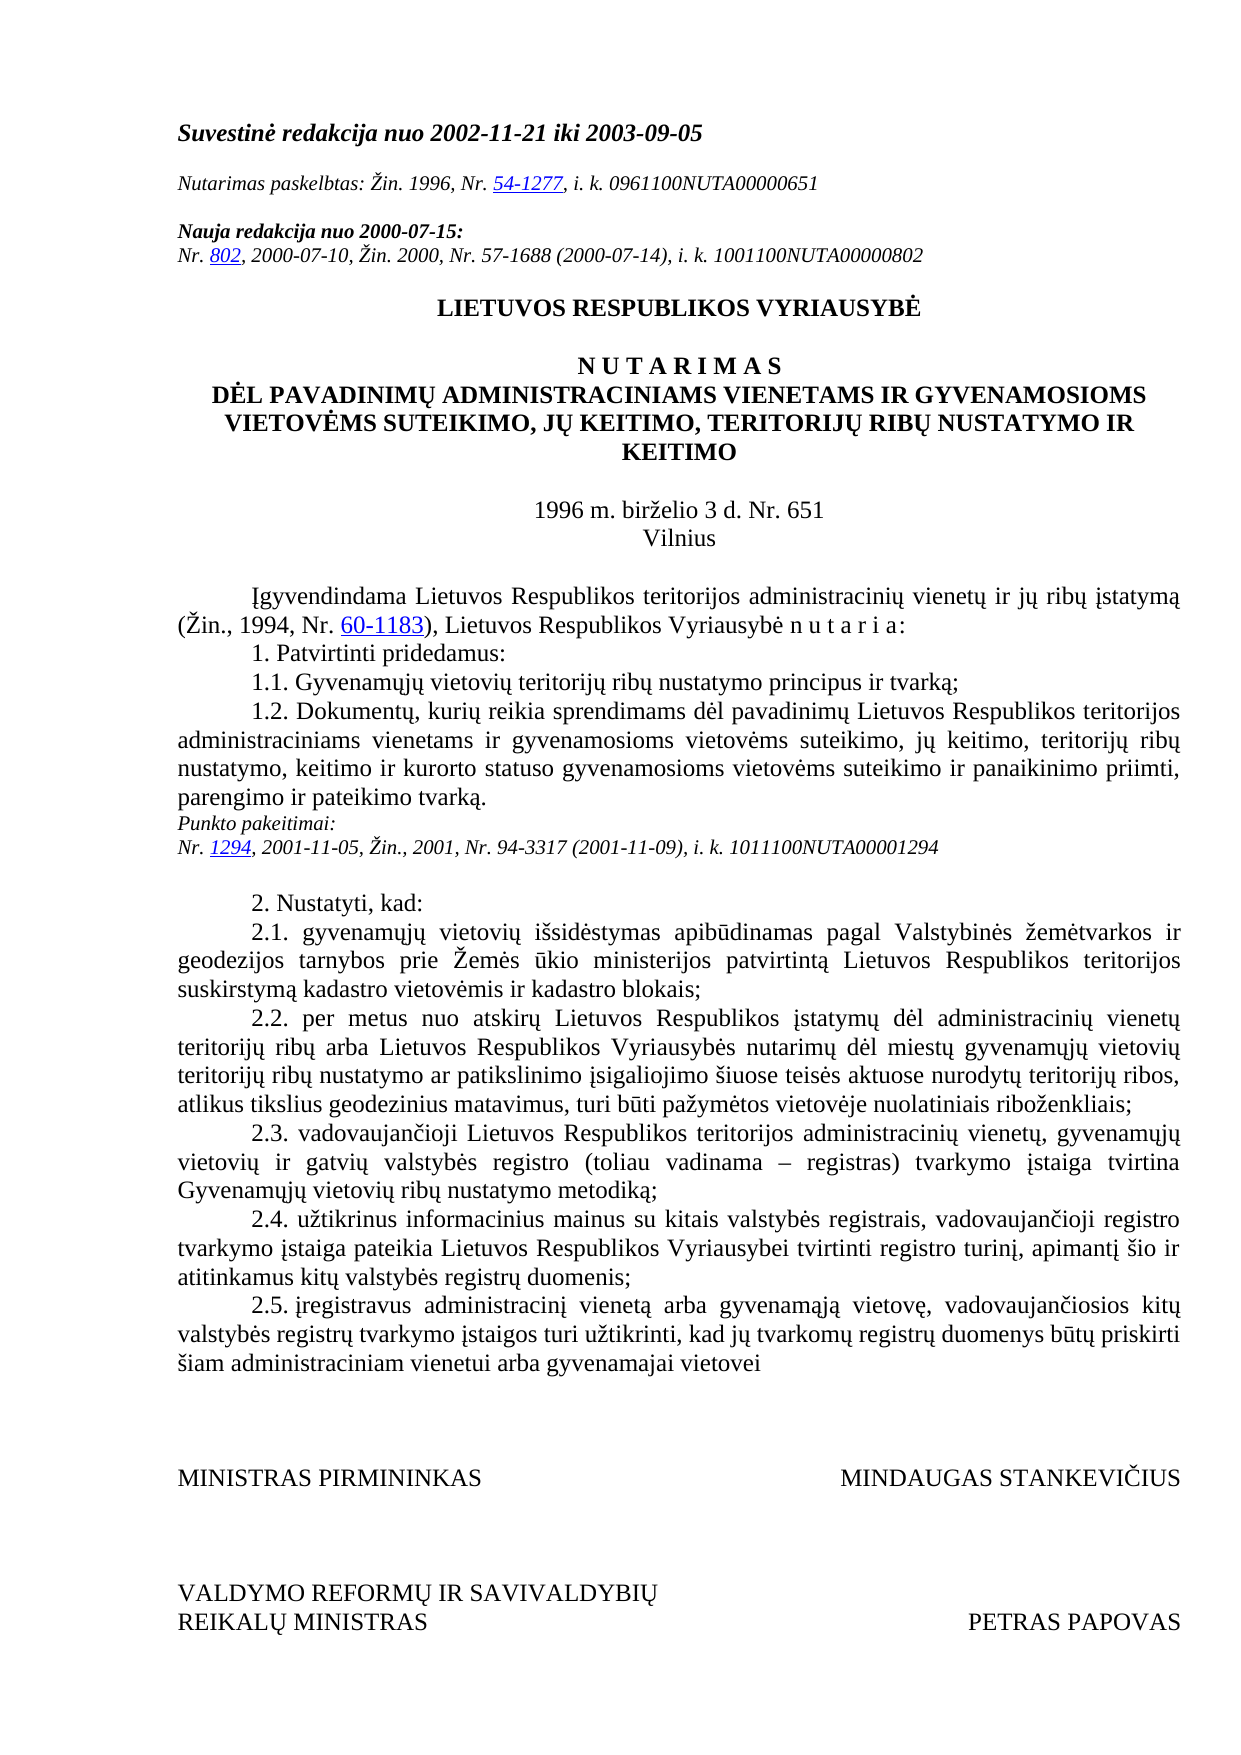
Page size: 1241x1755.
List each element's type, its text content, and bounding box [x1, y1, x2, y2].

text 1. Patvirtinti pridedamus: [177, 638, 1181, 667]
text Suvestinė redakcija nuo 2002-11-21 iki 2003-09-05 [177, 118, 1181, 147]
text Nauja redakcija nuo 2000-07-15: [177, 219, 1181, 243]
text VALDYMO REFORMŲ IR SAVIVALDYBIŲ [177, 1578, 1181, 1607]
text Nr. 1294, 2001-11-05, Žin., 2001, Nr. 94-3317 (2001-11-09), i. k. 1011100NUTA00001294 [177, 835, 1181, 859]
text MINISTRAS PIRMININKAS MINDAUGAS STANKEVIČIUS [177, 1463, 1181, 1492]
text DĖL PAVADINIMŲ ADMINISTRACINIAMS VIENETAMS IR GYVENAMOSIOMS VIETOVĖMS SUTEIKIMO, JŲ KEITIMO, TERITORIJŲ RIBŲ NUSTATYMO IR KEITIMO [177, 380, 1181, 466]
text 2.3. vadovaujančioji Lietuvos Respublikos teritorijos administracinių vienetų, gyvenamųjų vietovių ir gatvių valstybės registro (toliau vadinama – registras) tvarkymo įstaiga tvirtina Gyvenamųjų vietovių ribų nustatymo metodiką; [177, 1118, 1181, 1204]
text Įgyvendindama Lietuvos Respublikos teritorijos administracinių vienetų ir jų ribų įstatymą (Žin., 1994, Nr. 60-1183), Lietuvos Respublikos Vyriausybė nutaria: [177, 581, 1181, 638]
text 2. Nustatyti, kad: [177, 888, 1181, 917]
text Nr. 802, 2000-07-10, Žin. 2000, Nr. 57-1688 (2000-07-14), i. k. 1001100NUTA00000802 [177, 243, 1181, 267]
text REIKALŲ MINISTRAS PETRAS PAPOVAS [177, 1607, 1181, 1635]
text LIETUVOS RESPUBLIKOS VYRIAUSYBĖ [177, 293, 1181, 322]
text Vilnius [177, 523, 1181, 552]
text 2.5. įregistravus administracinį vienetą arba gyvenamąją vietovę, vadovaujančiosios kitų valstybės registrų tvarkymo įstaigos turi užtikrinti, kad jų tvarkomų registrų duomenys būtų priskirti šiam administraciniam vienetui arba gyvenamajai vietovei [177, 1290, 1181, 1377]
text 2.4. užtikrinus informacinius mainus su kitais valstybės registrais, vadovaujančioji registro tvarkymo įstaiga pateikia Lietuvos Respublikos Vyriausybei tvirtinti registro turinį, apimantį šio ir atitinkamus kitų valstybės registrų duomenis; [177, 1204, 1181, 1290]
text N U T A R I M A S [177, 351, 1181, 380]
text 1.2. Dokumentų, kurių reikia sprendimams dėl pavadinimų Lietuvos Respublikos teritorijos administraciniams vienetams ir gyvenamosioms vietovėms suteikimo, jų keitimo, teritorijų ribų nustatymo, keitimo ir kurorto statuso gyvenamosioms vietovėms suteikimo ir panaikinimo priimti, parengimo ir pateikimo tvarką. [177, 696, 1181, 811]
text Nutarimas paskelbtas: Žin. 1996, Nr. 54-1277, i. k. 0961100NUTA00000651 [177, 171, 1181, 195]
text Punkto pakeitimai: [177, 811, 1181, 835]
text 2.1. gyvenamųjų vietovių išsidėstymas apibūdinamas pagal Valstybinės žemėtvarkos ir geodezijos tarnybos prie Žemės ūkio ministerijos patvirtintą Lietuvos Respublikos teritorijos suskirstymą kadastro vietovėmis ir kadastro blokais; [177, 917, 1181, 1003]
text 1.1. Gyvenamųjų vietovių teritorijų ribų nustatymo principus ir tvarką; [177, 667, 1181, 696]
text 2.2. per metus nuo atskirų Lietuvos Respublikos įstatymų dėl administracinių vienetų teritorijų ribų arba Lietuvos Respublikos Vyriausybės nutarimų dėl miestų gyvenamųjų vietovių teritorijų ribų nustatymo ar patikslinimo įsigaliojimo šiuose teisės aktuose nurodytų teritorijų ribos, atlikus tikslius geodezinius matavimus, turi būti pažymėtos vietovėje nuolatiniais riboženkliais; [177, 1003, 1181, 1118]
text 1996 m. birželio 3 d. Nr. 651 [177, 495, 1181, 523]
